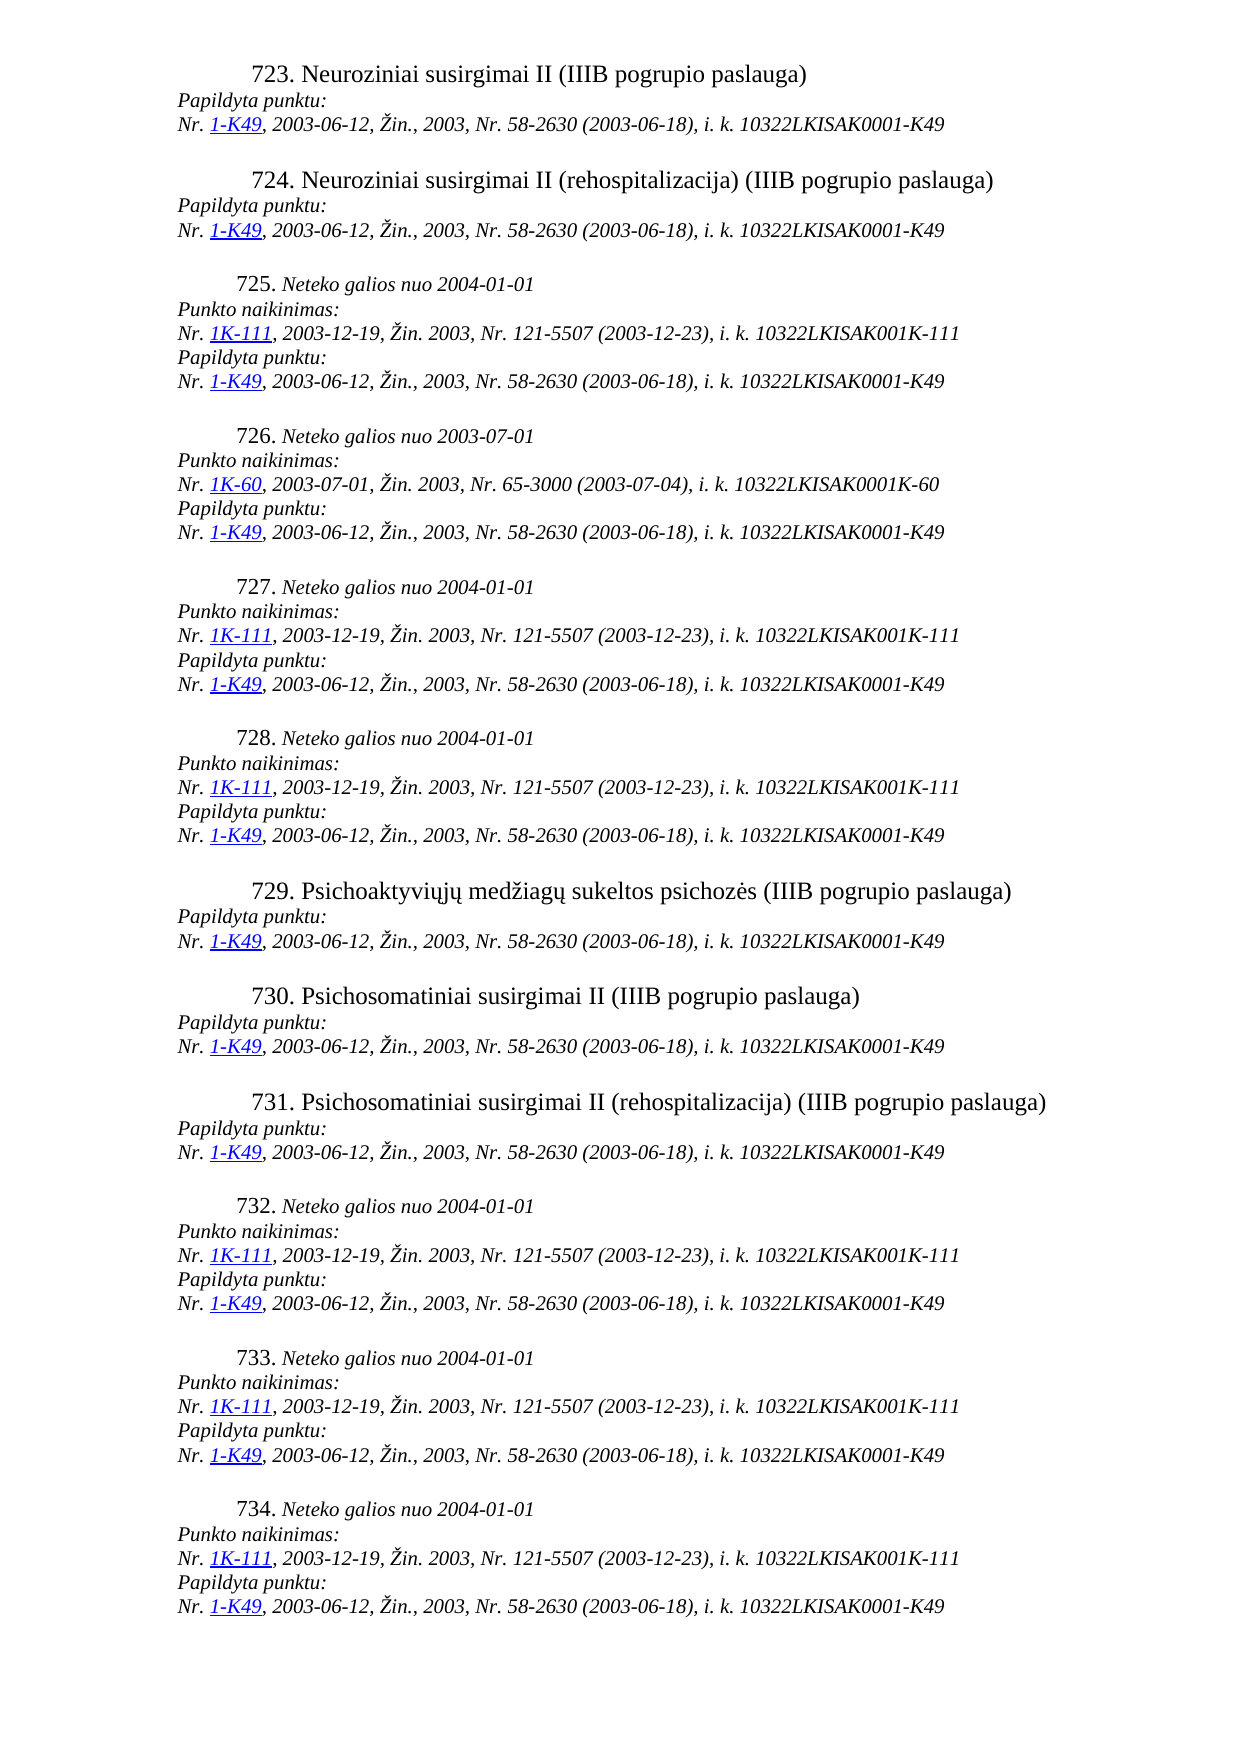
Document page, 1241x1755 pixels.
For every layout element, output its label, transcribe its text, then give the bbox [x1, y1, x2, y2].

text Papildyta punktu: [177, 799, 1181, 823]
text Nr. 1K-111, 2003-12-19, Žin. 2003, Nr. 121-5507 (2003-12-23), i. k. 10322LKISAK001K-111 [177, 775, 1181, 799]
text Nr. 1-K49, 2003-06-12, Žin., 2003, Nr. 58-2630 (2003-06-18), i. k. 10322LKISAK0001-K49 [177, 1291, 1181, 1315]
text Papildyta punktu: [177, 1267, 1181, 1291]
text Papildyta punktu: [177, 904, 1181, 928]
text Papildyta punktu: [177, 88, 1181, 112]
text Nr. 1-K49, 2003-06-12, Žin., 2003, Nr. 58-2630 (2003-06-18), i. k. 10322LKISAK0001-K49 [177, 1594, 1181, 1618]
text Nr. 1-K49, 2003-06-12, Žin., 2003, Nr. 58-2630 (2003-06-18), i. k. 10322LKISAK0001-K49 [177, 369, 1181, 393]
text Punkto naikinimas: [177, 448, 1181, 472]
text Punkto naikinimas: [177, 1370, 1181, 1394]
text Papildyta punktu: [177, 1418, 1181, 1442]
text Papildyta punktu: [177, 345, 1181, 369]
text Nr. 1K-60, 2003-07-01, Žin. 2003, Nr. 65-3000 (2003-07-04), i. k. 10322LKISAK0001K-60 [177, 472, 1181, 496]
text 731. Psichosomatiniai susirgimai II (rehospitalizacija) (IIIB pogrupio paslauga) [177, 1087, 1181, 1116]
text Nr. 1-K49, 2003-06-12, Žin., 2003, Nr. 58-2630 (2003-06-18), i. k. 10322LKISAK0001-K49 [177, 520, 1181, 544]
text Nr. 1K-111, 2003-12-19, Žin. 2003, Nr. 121-5507 (2003-12-23), i. k. 10322LKISAK001K-111 [177, 1394, 1181, 1418]
text Nr. 1-K49, 2003-06-12, Žin., 2003, Nr. 58-2630 (2003-06-18), i. k. 10322LKISAK0001-K49 [177, 928, 1181, 953]
text Papildyta punktu: [177, 1570, 1181, 1594]
text 733. Neteko galios nuo 2004-01-01 [177, 1344, 1181, 1370]
text Nr. 1K-111, 2003-12-19, Žin. 2003, Nr. 121-5507 (2003-12-23), i. k. 10322LKISAK001K-111 [177, 1243, 1181, 1267]
text Nr. 1K-111, 2003-12-19, Žin. 2003, Nr. 121-5507 (2003-12-23), i. k. 10322LKISAK001K-111 [177, 623, 1181, 647]
text 730. Psichosomatiniai susirgimai II (IIIB pogrupio paslauga) [177, 981, 1181, 1010]
text Nr. 1-K49, 2003-06-12, Žin., 2003, Nr. 58-2630 (2003-06-18), i. k. 10322LKISAK0001-K49 [177, 1034, 1181, 1058]
text 724. Neuroziniai susirgimai II (rehospitalizacija) (IIIB pogrupio paslauga) [177, 165, 1181, 193]
text 727. Neteko galios nuo 2004-01-01 [177, 573, 1181, 599]
text 728. Neteko galios nuo 2004-01-01 [177, 724, 1181, 751]
text Papildyta punktu: [177, 496, 1181, 520]
text 726. Neteko galios nuo 2003-07-01 [177, 422, 1181, 448]
text 734. Neteko galios nuo 2004-01-01 [177, 1495, 1181, 1522]
text Nr. 1-K49, 2003-06-12, Žin., 2003, Nr. 58-2630 (2003-06-18), i. k. 10322LKISAK0001-K49 [177, 112, 1181, 136]
text Nr. 1K-111, 2003-12-19, Žin. 2003, Nr. 121-5507 (2003-12-23), i. k. 10322LKISAK001K-111 [177, 1546, 1181, 1570]
text Punkto naikinimas: [177, 1219, 1181, 1243]
text Nr. 1-K49, 2003-06-12, Žin., 2003, Nr. 58-2630 (2003-06-18), i. k. 10322LKISAK0001-K49 [177, 217, 1181, 242]
text Nr. 1K-111, 2003-12-19, Žin. 2003, Nr. 121-5507 (2003-12-23), i. k. 10322LKISAK001K-111 [177, 321, 1181, 345]
text 723. Neuroziniai susirgimai II (IIIB pogrupio paslauga) [177, 59, 1181, 88]
text Nr. 1-K49, 2003-06-12, Žin., 2003, Nr. 58-2630 (2003-06-18), i. k. 10322LKISAK0001-K49 [177, 672, 1181, 696]
text Punkto naikinimas: [177, 297, 1181, 321]
text Nr. 1-K49, 2003-06-12, Žin., 2003, Nr. 58-2630 (2003-06-18), i. k. 10322LKISAK0001-K49 [177, 1442, 1181, 1467]
text Papildyta punktu: [177, 1116, 1181, 1140]
text Punkto naikinimas: [177, 751, 1181, 775]
text Punkto naikinimas: [177, 599, 1181, 623]
text 732. Neteko galios nuo 2004-01-01 [177, 1193, 1181, 1219]
text Nr. 1-K49, 2003-06-12, Žin., 2003, Nr. 58-2630 (2003-06-18), i. k. 10322LKISAK0001-K49 [177, 1140, 1181, 1164]
text 729. Psichoaktyviųjų medžiagų sukeltos psichozės (IIIB pogrupio paslauga) [177, 876, 1181, 904]
text Papildyta punktu: [177, 193, 1181, 217]
text 725. Neteko galios nuo 2004-01-01 [177, 270, 1181, 297]
text Nr. 1-K49, 2003-06-12, Žin., 2003, Nr. 58-2630 (2003-06-18), i. k. 10322LKISAK0001-K49 [177, 823, 1181, 847]
text Papildyta punktu: [177, 1010, 1181, 1034]
text Punkto naikinimas: [177, 1522, 1181, 1546]
text Papildyta punktu: [177, 647, 1181, 672]
